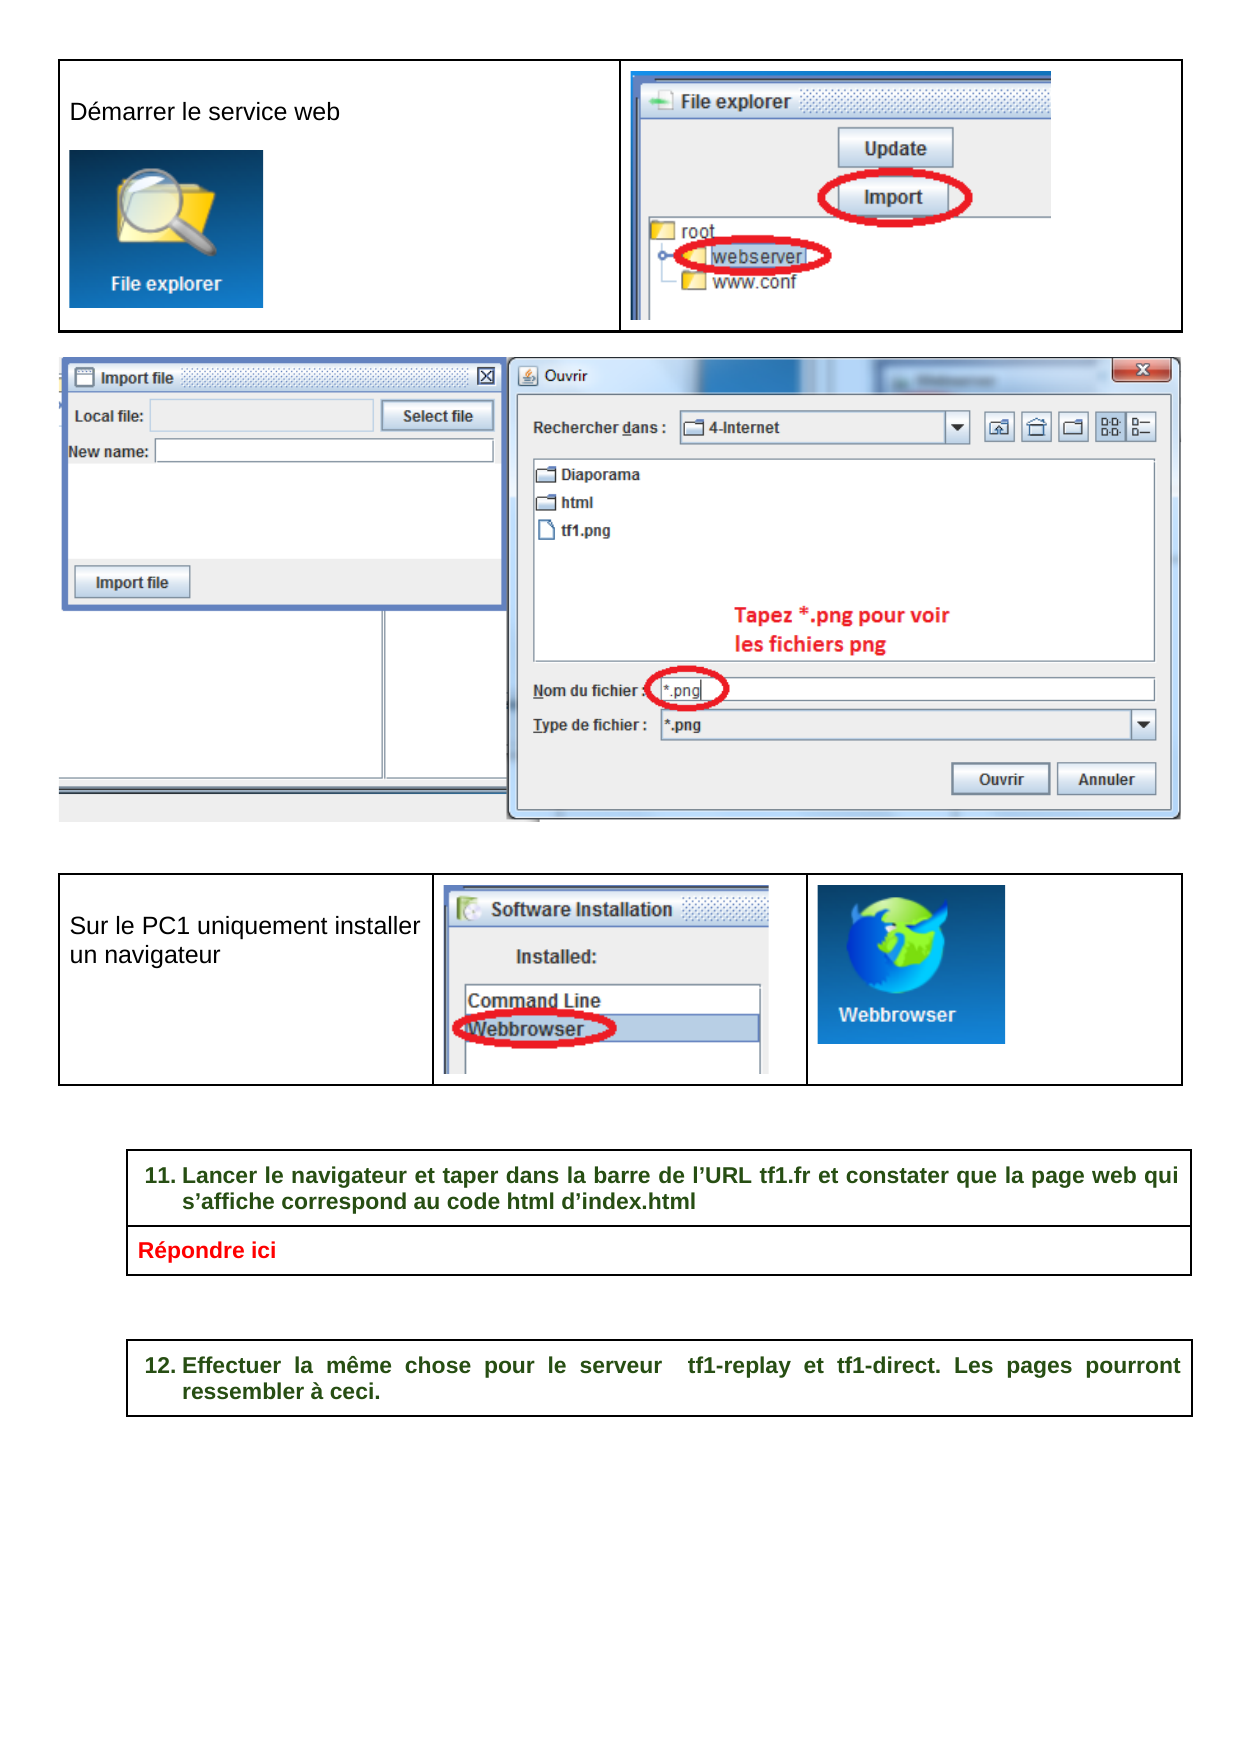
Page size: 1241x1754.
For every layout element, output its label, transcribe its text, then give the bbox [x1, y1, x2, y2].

picture [69, 150, 264, 308]
table_header Démarrer le service web [60, 61, 619, 330]
picture [443, 885, 769, 1074]
table_header [808, 875, 1181, 1084]
table_header Sur le PC1 uniquement installer un navigateur [60, 875, 432, 1084]
table_header [621, 61, 1181, 330]
table_header Lancer le navigateur et taper dans la barre de l’URL tf1.fr et constater que la page web qui s’affiche correspond au code html d’index.html [128, 1151, 1190, 1225]
picture [817, 885, 1006, 1044]
table_cell Répondre ici [128, 1227, 1190, 1274]
table_header Effectuer la même chose pour le serveur tf1-replay et tf1-direct. Les pages pourront ressembler à ceci. [128, 1341, 1191, 1415]
picture [58, 357, 1182, 822]
picture [630, 71, 1051, 320]
table_header [434, 875, 806, 1084]
